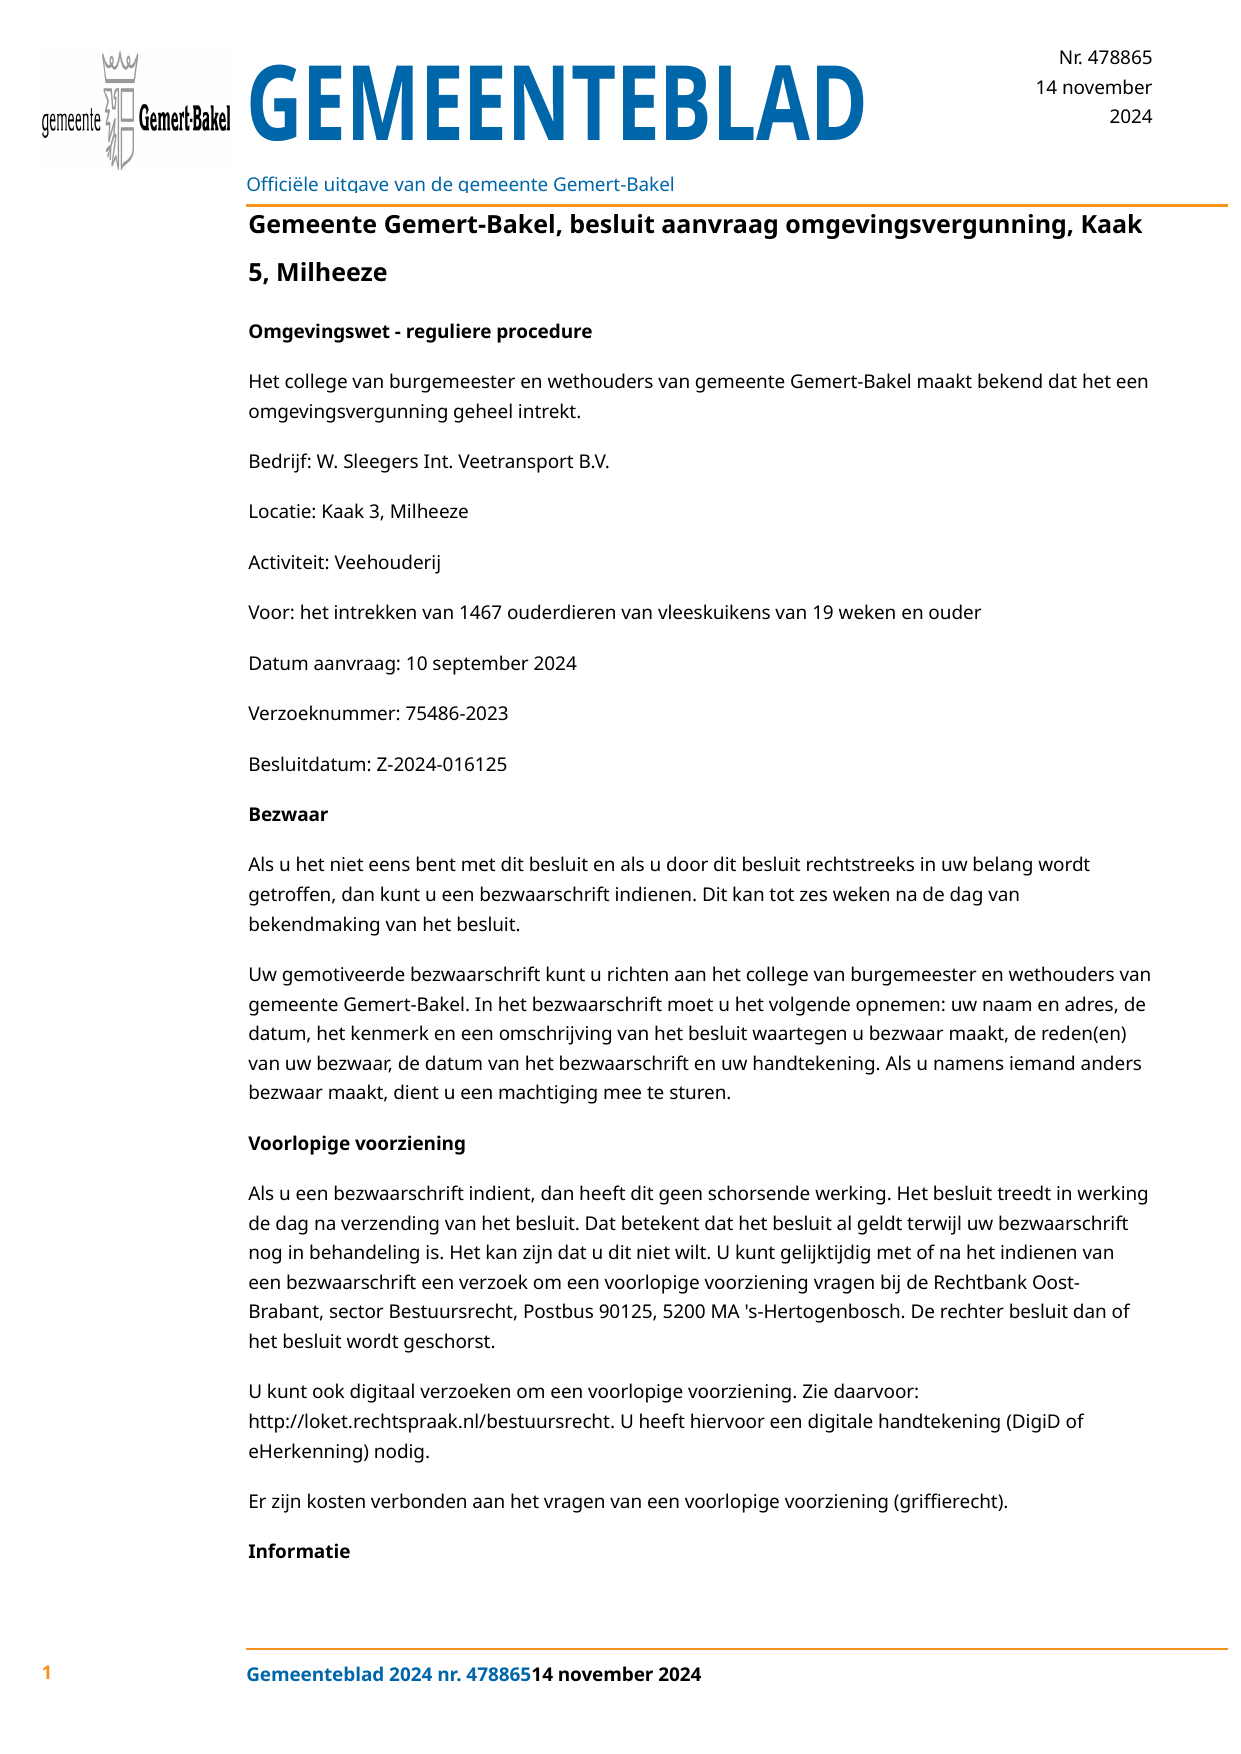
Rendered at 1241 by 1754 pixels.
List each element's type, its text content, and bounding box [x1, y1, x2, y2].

text Verzoeknummer: 75486-2023 [248, 700, 1152, 726]
text Datum aanvraag: 10 september 2024 [248, 650, 1152, 676]
text Locatie: Kaak 3, Milheeze [248, 499, 1152, 524]
picture [41, 47, 231, 172]
text Gemeente Gemert-Bakel, besluit aanvraag omgevingsvergunning, Kaak 5, Milheeze [248, 207, 1152, 288]
text Het college van burgemeester en wethouders van gemeente Gemert-Bakel maakt bekend dat het een omgevingsvergunning geheel intrekt. [248, 368, 1152, 424]
text Voorlopige voorziening [248, 1130, 1152, 1156]
text Activiteit: Veehouderij [248, 549, 1152, 575]
text Bezwaar [248, 801, 1152, 827]
text Informatie [248, 1539, 1152, 1564]
text Bedrijf: W. Sleegers Int. Veetransport B.V. [248, 448, 1152, 474]
text Uw gemotiveerde bezwaarschrift kunt u richten aan het college van burgemeester en wethouders van gemeente Gemert-Bakel. In het bezwaarschrift moet u het volgende opnemen: uw naam en adres, de datum, het kenmerk en een omschrijving van het besluit waartegen u bezwaar maakt, de reden(en) van uw bezwaar, de datum van het bezwaarschrift en uw handtekening. Als u namens iemand anders bezwaar maakt, dient u een machtiging mee te sturen. [248, 961, 1152, 1105]
text Omgevingswet - reguliere procedure [248, 318, 1152, 344]
text Besluitdatum: Z-2024-016125 [248, 751, 1152, 777]
text Als u het niet eens bent met dit besluit en als u door dit besluit rechtstreeks in uw belang wordt getroffen, dan kunt u een bezwaarschrift indienen. Dit kan tot zes weken na de dag van bekendmaking van het besluit. [248, 852, 1152, 937]
text Er zijn kosten verbonden aan het vragen van een voorlopige voorziening (griffierecht). [248, 1488, 1152, 1514]
text Voor: het intrekken van 1467 ouderdieren van vleeskuikens van 19 weken en ouder [248, 599, 1152, 625]
text U kunt ook digitaal verzoeken om een voorlopige voorziening. Zie daarvoor: http://loket.rechtspraak.nl/bestuursrecht. U heeft hiervoor een digitale handtekening (DigiD of eHerkenning) nodig. [248, 1379, 1152, 1464]
text Als u een bezwaarschrift indient, dan heeft dit geen schorsende werking. Het besluit treedt in werking de dag na verzending van het besluit. Dat betekent dat het besluit al geldt terwijl uw bezwaarschrift nog in behandeling is. Het kan zijn dat u dit niet wilt. U kunt gelijktijdig met of na het indienen van een bezwaarschrift een verzoek om een voorlopige voorziening vragen bij de Rechtbank Oost-Brabant, sector Bestuursrecht, Postbus 90125, 5200 MA 's‑Hertogenbosch. De rechter besluit dan of het besluit wordt geschorst. [248, 1180, 1152, 1354]
